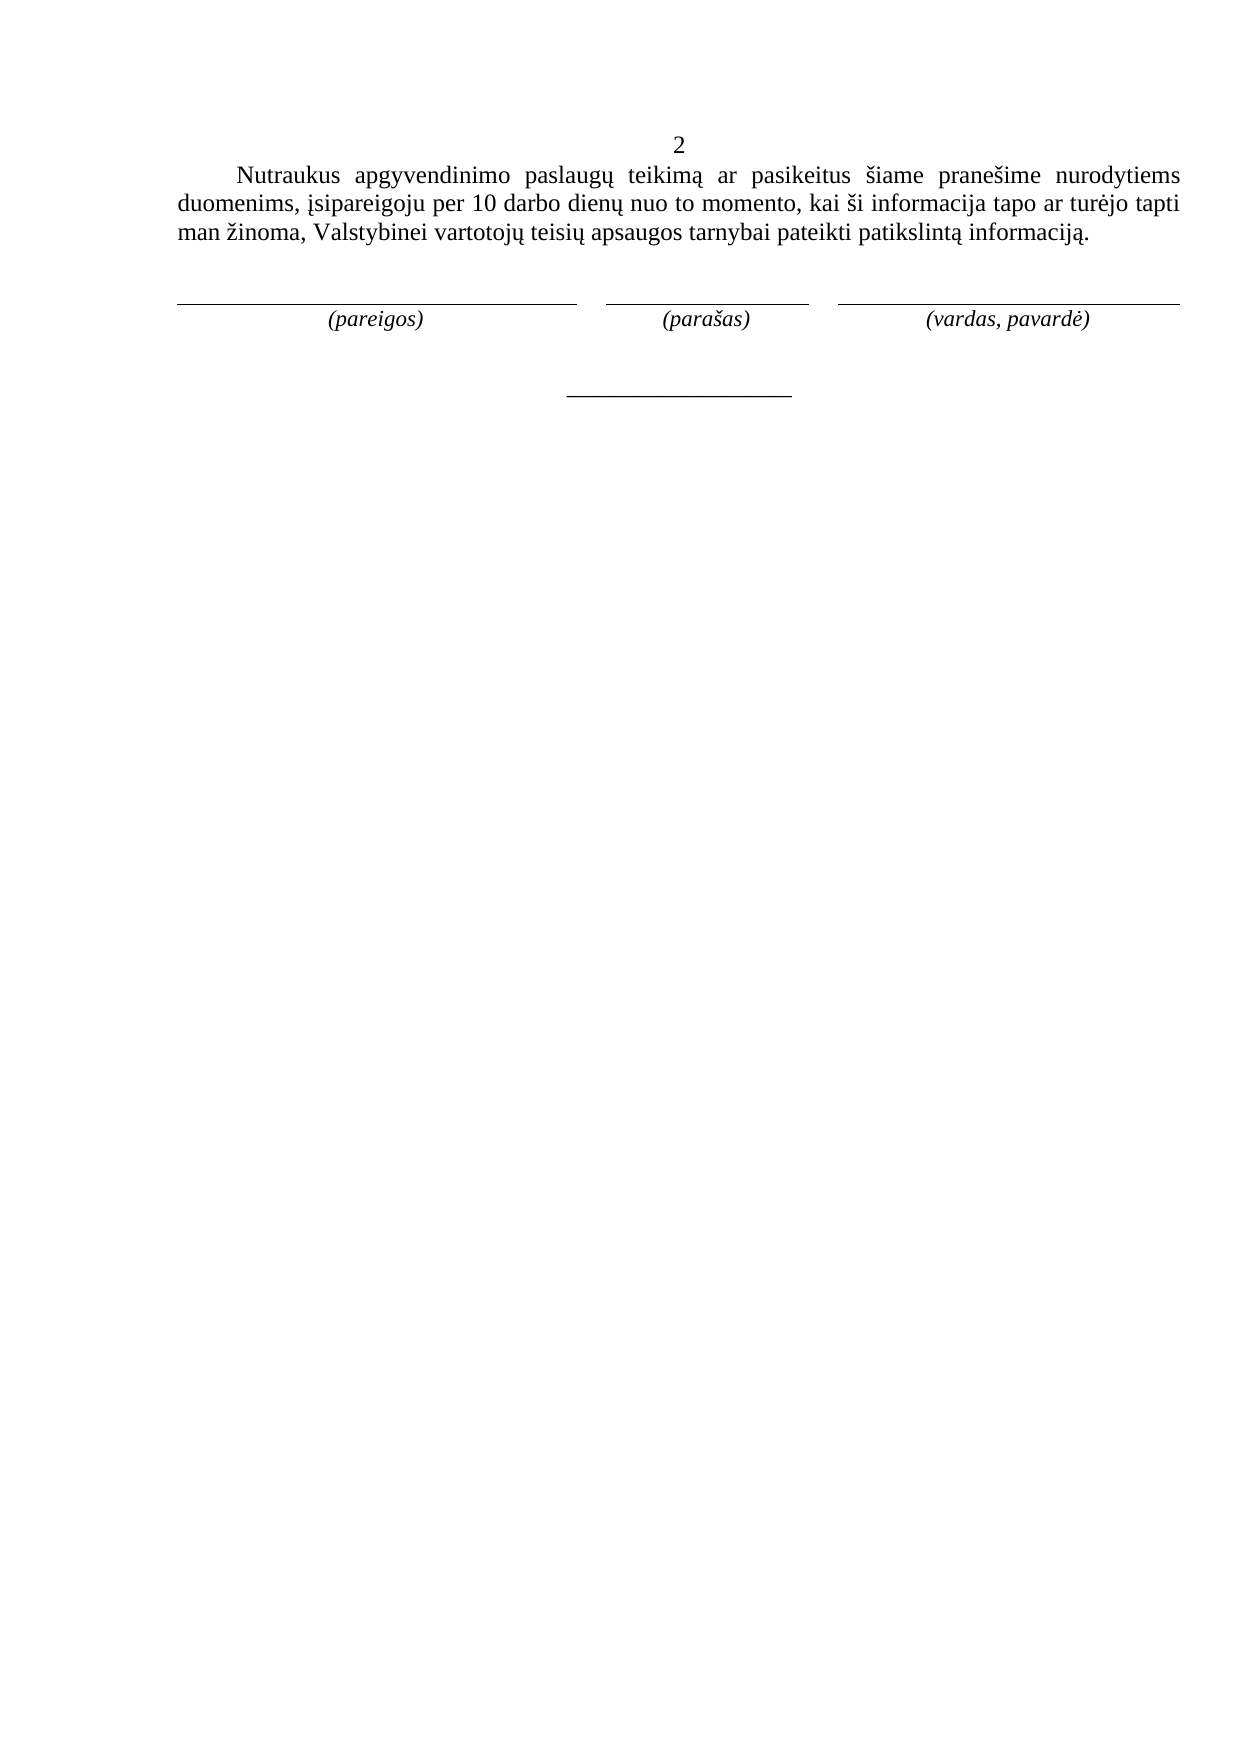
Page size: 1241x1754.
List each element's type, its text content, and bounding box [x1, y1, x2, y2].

text __________________ [177, 371, 1181, 400]
table_header [809, 304, 838, 342]
text Nutraukus apgyvendinimo paslaugų teikimą ar pasikeitus šiame pranešime nurodytiems duomenims, įsipareigoju per 10 darbo dienų nuo to momento, kai ši informacija tapo ar turėjo tapti man žinoma, Valstybinei vartotojų teisių apsaugos tarnybai pateikti patikslintą informaciją. [177, 160, 1181, 246]
table_header (vardas, pavardė) [838, 305, 1180, 342]
table_header (parašas) [606, 305, 808, 342]
table_header [577, 304, 606, 342]
table_header (pareigos) [177, 305, 577, 342]
